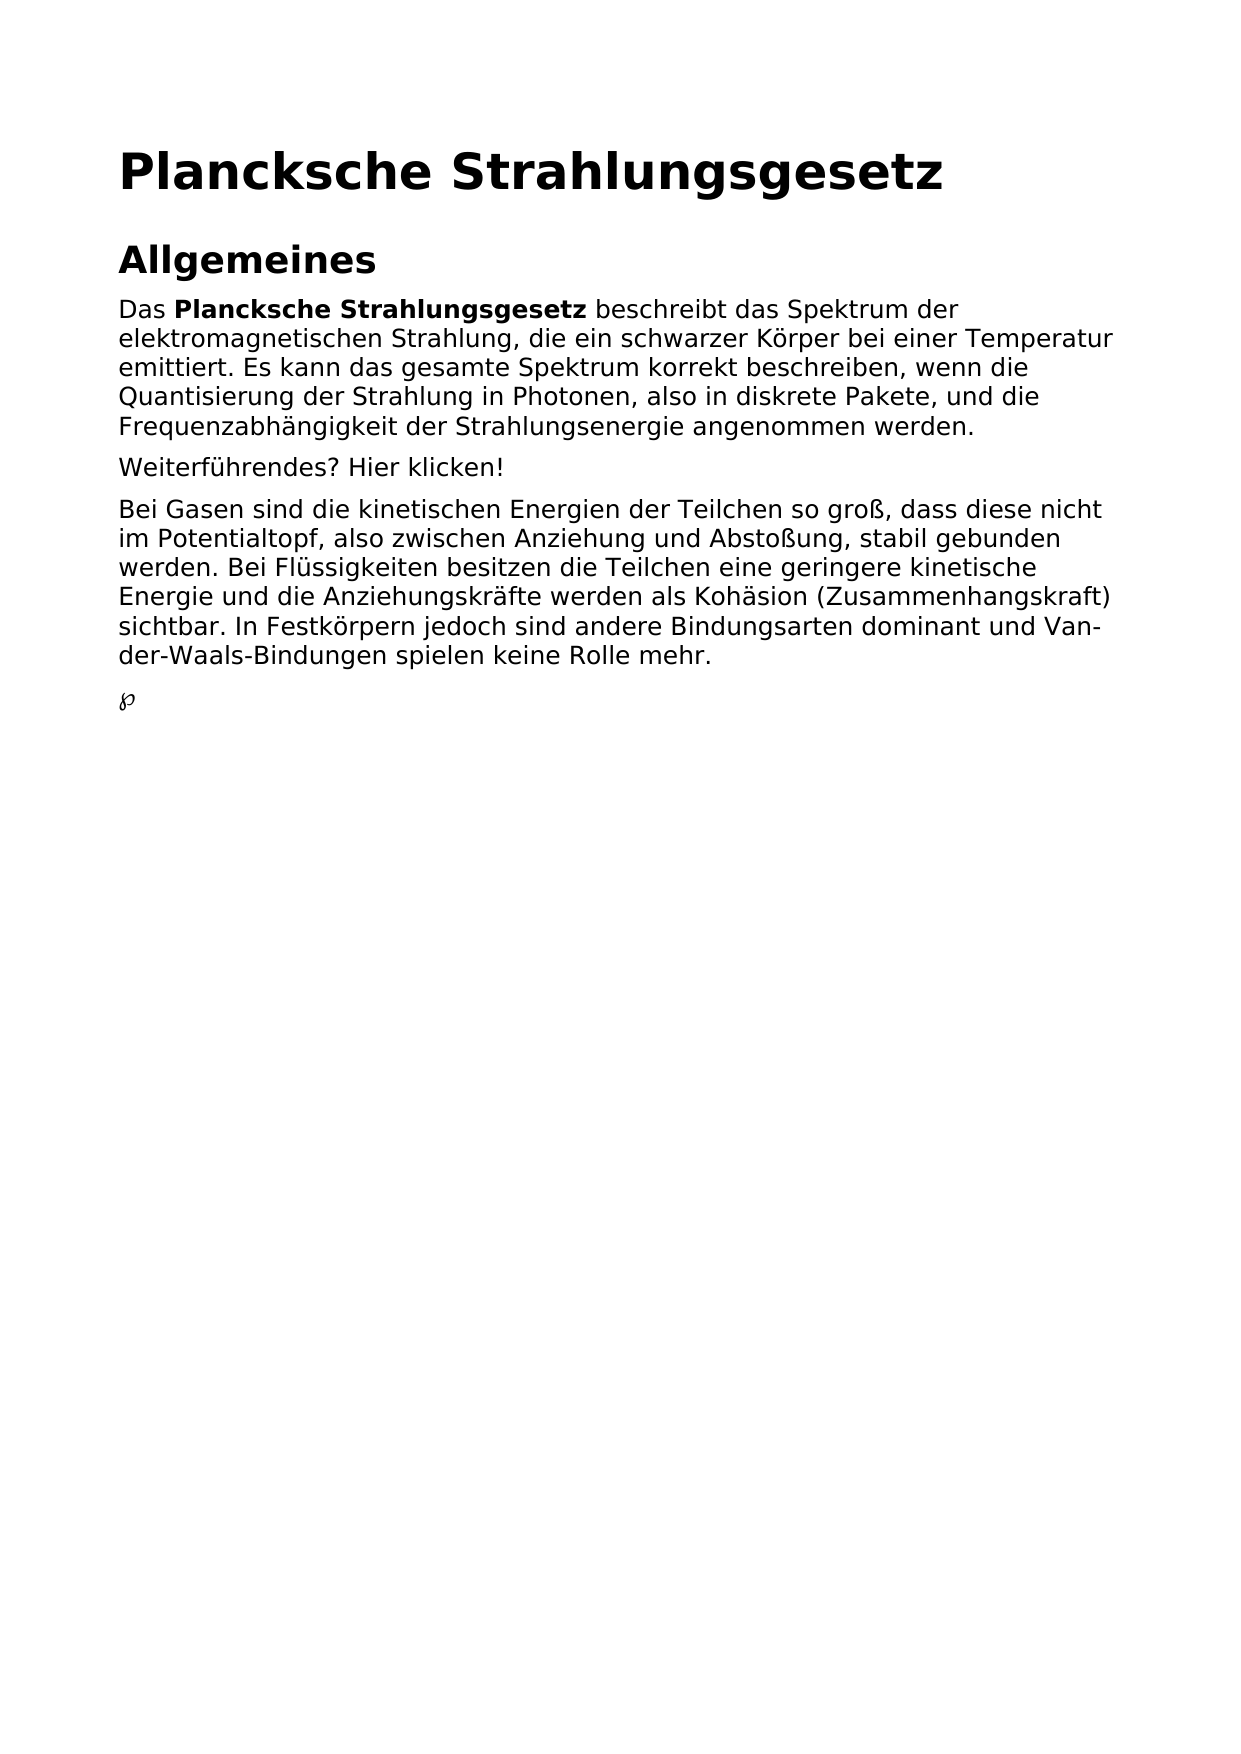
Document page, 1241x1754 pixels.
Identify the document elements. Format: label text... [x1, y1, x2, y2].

text ℘ [118, 682, 1122, 712]
text Bei Gasen sind die kinetischen Energien der Teilchen so groß, dass diese nicht im Potentialtopf, also zwischen Anziehung und Abstoßung, stabil gebunden werden. Bei Flüssigkeiten besitzen die Teilchen eine geringere kinetische Energie und die Anziehungskräfte werden als Kohäsion (Zusammenhangskraft) sichtbar. In Festkörpern jedoch sind andere Bindungsarten dominant und Van-der-Waals-Bindungen spielen keine Rolle mehr. [118, 495, 1122, 670]
subtitle Allgemeines [118, 239, 1122, 282]
subtitle Plancksche Strahlungsgesetz [118, 143, 1122, 201]
text Weiterführendes? Hier klicken! [118, 453, 1122, 482]
text Das Plancksche Strahlungsgesetz beschreibt das Spektrum der elektromagnetischen Strahlung, die ein schwarzer Körper bei einer Temperatur emittiert. Es kann das gesamte Spektrum korrekt beschreiben, wenn die Quantisierung der Strahlung in Photonen, also in diskrete Pakete, und die Frequenzabhängigkeit der Strahlungsenergie angenommen werden. [118, 295, 1122, 441]
